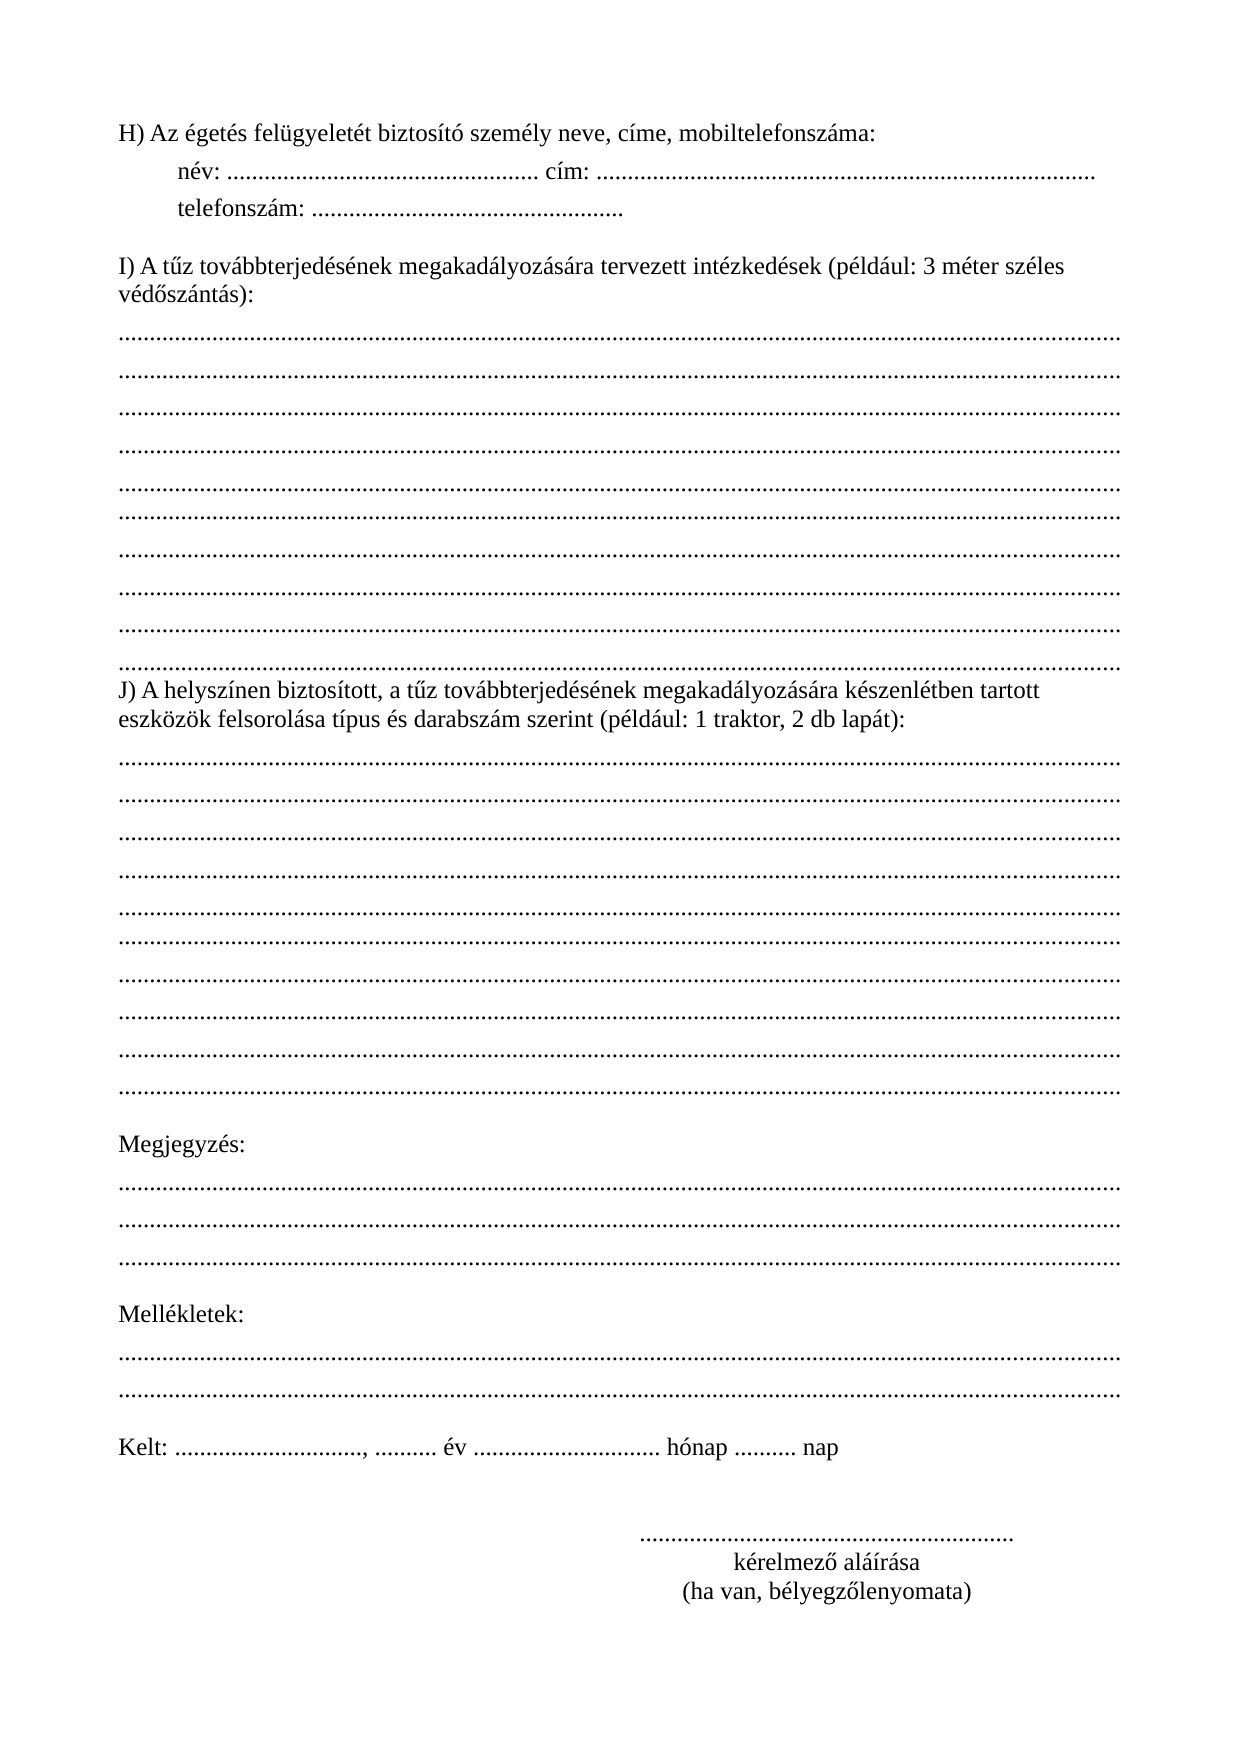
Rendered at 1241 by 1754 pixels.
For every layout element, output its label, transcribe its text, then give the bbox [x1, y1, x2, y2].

text Kelt: .............................., .......... év .............................. hónap .......... nap [118, 1432, 1122, 1461]
text ............................................................ [118, 1518, 1122, 1547]
text H) Az égetés felügyeletét biztosító személy neve, címe, mobiltelefonszáma: [118, 118, 1122, 147]
text I) A tűz továbbterjedésének megakadályozására tervezett intézkedések (például: 3 méter széles védőszántás): [118, 251, 1122, 308]
text (ha van, bélyegzőlenyomata) [118, 1576, 1122, 1604]
text Mellékletek: [118, 1299, 1122, 1328]
text telefonszám: .................................................. [118, 193, 1122, 222]
text kérelmező aláírása [118, 1547, 1122, 1576]
text Megjegyzés: [118, 1129, 1122, 1158]
text név: .................................................. cím: ................................................................................ [118, 156, 1122, 184]
text J) A helyszínen biztosított, a tűz továbbterjedésének megakadályozására készenlétben tartott eszközök felsorolása típus és darabszám szerint (például: 1 traktor, 2 db lapát): [118, 676, 1122, 733]
